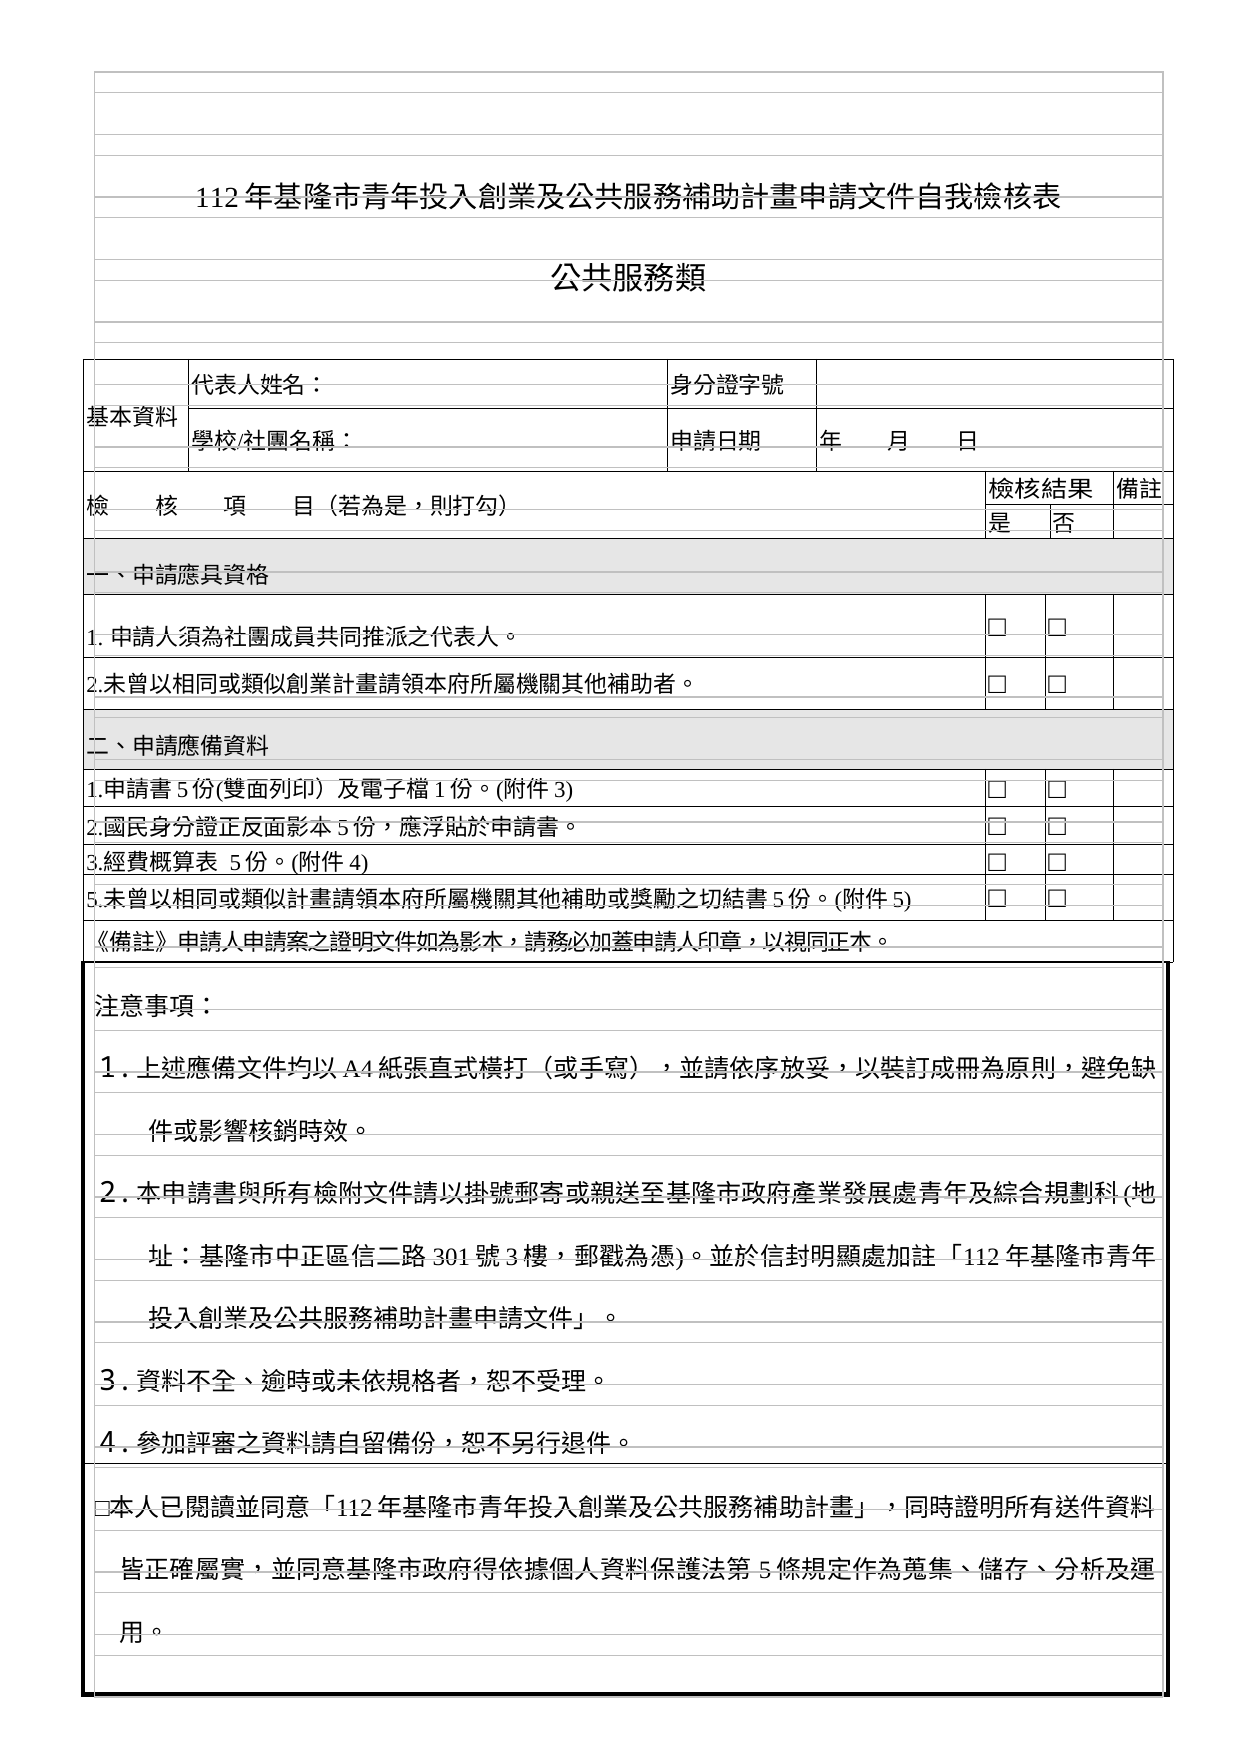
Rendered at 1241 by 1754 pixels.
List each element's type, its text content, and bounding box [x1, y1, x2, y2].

table_cell □ [986, 906, 1045, 920]
text 公共服務類 [95, 260, 1162, 280]
table_cell □ [989, 620, 1004, 634]
table_cell □ [986, 875, 1045, 884]
table_cell 二、申請應備資料 [1164, 710, 1173, 769]
table_cell □本人已閱讀並同意「112年基隆市青年投入創業及公共服務補助計畫」，同時證明所有送件資料皆正確屬實，並同意基隆市政府得依據個人資料保護法第5條規定作為蒐集、儲存、分析及運用。 代表人簽名及蓋章： 學務處或社團管理單位章:________________ [95, 1510, 1162, 1530]
table_header [817, 360, 1162, 384]
table_cell 否 [1051, 510, 1113, 530]
table_cell □ [986, 807, 1045, 821]
table_cell 3.經費概算表 5份。(附件4) [95, 845, 985, 874]
table_cell □ [1046, 635, 1113, 655]
table_cell □ [986, 781, 1045, 806]
table_cell [1164, 658, 1173, 708]
table_cell [1164, 505, 1173, 538]
table_header 基本資料 [95, 360, 188, 384]
table_cell 注意事項： 上述應備文件均以A4紙張直式橫打（或手寫），並請依序放妥，以裝訂成冊為原則，避免缺件或影響核銷時效。 本申請書與所有檢附文件請以掛號郵寄或親送至基隆市政府產業發展處青年及綜合規劃科(地址：基隆市中正區信二路301號3樓，郵戳為憑)。並於信封明顯處加註「112年基隆市青年投入創業及公共服務補助計畫申請文件」。 資料不全、逾時或未依規格者，恕不受理。 參加評審之資料請自留備份，恕不另行退件。 [95, 1385, 1162, 1405]
table_cell [1114, 531, 1162, 538]
table_cell 2.國民身分證正反面影本5份，應浮貼於申請書。 [95, 807, 985, 821]
table_cell 申請日期 [668, 409, 816, 446]
table_cell □ [986, 885, 1045, 905]
table_cell [1114, 770, 1162, 780]
table_cell [1114, 635, 1162, 655]
table_cell □ [986, 823, 1045, 842]
table_cell 5.未曾以相同或類似計畫請領本府所屬機關其他補助或獎勵之切結書5份。(附件5) [95, 906, 985, 920]
table_cell □ [986, 658, 1045, 696]
table_cell 檢核結果 [986, 472, 1113, 504]
table_cell 《備註》申請人申請案之證明文件如為影本，請務必加蓋申請人印章，以視同正本。 [95, 921, 1162, 946]
table_cell 注意事項： 上述應備文件均以A4紙張直式橫打（或手寫），並請依序放妥，以裝訂成冊為原則，避免缺件或影響核銷時效。 本申請書與所有檢附文件請以掛號郵寄或親送至基隆市政府產業發展處青年及綜合規劃科(地址：基隆市中正區信二路301號3樓，郵戳為憑)。並於信封明顯處加註「112年基隆市青年投入創業及公共服務補助計畫申請文件」。 資料不全、逾時或未依規格者，恕不受理。 參加評審之資料請自留備份，恕不另行退件。 [95, 1218, 1162, 1259]
table_cell 《備註》申請人申請案之證明文件如為影本，請務必加蓋申請人印章，以視同正本。 [95, 948, 1162, 961]
table_cell 二、申請應備資料 [95, 760, 1162, 769]
table_cell □ [986, 595, 1045, 634]
table_cell 一、申請應具資格 [84, 539, 94, 594]
table_cell 年 月 日 [817, 409, 1162, 446]
table_cell 注意事項： 上述應備文件均以A4紙張直式橫打（或手寫），並請依序放妥，以裝訂成冊為原則，避免缺件或影響核銷時效。 本申請書與所有檢附文件請以掛號郵寄或親送至基隆市政府產業發展處青年及綜合規劃科(地址：基隆市中正區信二路301號3樓，郵戳為憑)。並於信封明顯處加註「112年基隆市青年投入創業及公共服務補助計畫申請文件」。 資料不全、逾時或未依規格者，恕不受理。 參加評審之資料請自留備份，恕不另行退件。 [95, 1031, 1162, 1071]
table_cell [1114, 885, 1162, 905]
table_cell 注意事項： 上述應備文件均以A4紙張直式橫打（或手寫），並請依序放妥，以裝訂成冊為原則，避免缺件或影響核銷時效。 本申請書與所有檢附文件請以掛號郵寄或親送至基隆市政府產業發展處青年及綜合規劃科(地址：基隆市中正區信二路301號3樓，郵戳為憑)。並於信封明顯處加註「112年基隆市青年投入創業及公共服務補助計畫申請文件」。 資料不全、逾時或未依規格者，恕不受理。 參加評審之資料請自留備份，恕不另行退件。 [95, 1260, 1162, 1280]
table_cell 注意事項： 上述應備文件均以A4紙張直式橫打（或手寫），並請依序放妥，以裝訂成冊為原則，避免缺件或影響核銷時效。 本申請書與所有檢附文件請以掛號郵寄或親送至基隆市政府產業發展處青年及綜合規劃科(地址：基隆市中正區信二路301號3樓，郵戳為憑)。並於信封明顯處加註「112年基隆市青年投入創業及公共服務補助計畫申請文件」。 資料不全、逾時或未依規格者，恕不受理。 參加評審之資料請自留備份，恕不另行退件。 [95, 1156, 1162, 1196]
table_cell 注意事項： 上述應備文件均以A4紙張直式橫打（或手寫），並請依序放妥，以裝訂成冊為原則，避免缺件或影響核銷時效。 本申請書與所有檢附文件請以掛號郵寄或親送至基隆市政府產業發展處青年及綜合規劃科(地址：基隆市中正區信二路301號3樓，郵戳為憑)。並於信封明顯處加註「112年基隆市青年投入創業及公共服務補助計畫申請文件」。 資料不全、逾時或未依規格者，恕不受理。 參加評審之資料請自留備份，恕不另行退件。 [95, 1198, 1162, 1217]
table_cell □ [1049, 620, 1064, 634]
table_cell 注意事項： 上述應備文件均以A4紙張直式橫打（或手寫），並請依序放妥，以裝訂成冊為原則，避免缺件或影響核銷時效。 本申請書與所有檢附文件請以掛號郵寄或親送至基隆市政府產業發展處青年及綜合規劃科(地址：基隆市中正區信二路301號3樓，郵戳為憑)。並於信封明顯處加註「112年基隆市青年投入創業及公共服務補助計畫申請文件」。 資料不全、逾時或未依規格者，恕不受理。 參加評審之資料請自留備份，恕不另行退件。 [95, 1073, 1162, 1092]
table_cell □ [986, 845, 1045, 874]
table_cell [1164, 845, 1173, 874]
table_cell 檢 核 項 目（若為是，則打勾） [95, 510, 985, 530]
table_cell □本人已閱讀並同意「112年基隆市青年投入創業及公共服務補助計畫」，同時證明所有送件資料皆正確屬實，並同意基隆市政府得依據個人資料保護法第5條規定作為蒐集、儲存、分析及運用。 代表人簽名及蓋章： 學務處或社團管理單位章:________________ [95, 1593, 1162, 1634]
table_cell 年 月 日 [1164, 409, 1173, 471]
table_cell 注意事項： 上述應備文件均以A4紙張直式橫打（或手寫），並請依序放妥，以裝訂成冊為原則，避免缺件或影響核銷時效。 本申請書與所有檢附文件請以掛號郵寄或親送至基隆市政府產業發展處青年及綜合規劃科(地址：基隆市中正區信二路301號3樓，郵戳為憑)。並於信封明顯處加註「112年基隆市青年投入創業及公共服務補助計畫申請文件」。 資料不全、逾時或未依規格者，恕不受理。 參加評審之資料請自留備份，恕不另行退件。 [95, 1343, 1162, 1384]
table_header 身分證字號 [668, 360, 816, 384]
table_header [1164, 360, 1173, 408]
text 112年基隆市青年投入創業及公共服務補助計畫申請文件自我檢核表 [95, 156, 1162, 196]
table_cell 二、申請應備資料 [95, 710, 1162, 717]
table_cell 學校/社團名稱： [189, 448, 667, 467]
table_cell [1046, 698, 1113, 708]
table_cell 是 [986, 510, 1050, 530]
table_cell 注意事項： 上述應備文件均以A4紙張直式橫打（或手寫），並請依序放妥，以裝訂成冊為原則，避免缺件或影響核銷時效。 本申請書與所有檢附文件請以掛號郵寄或親送至基隆市政府產業發展處青年及綜合規劃科(地址：基隆市中正區信二路301號3樓，郵戳為憑)。並於信封明顯處加註「112年基隆市青年投入創業及公共服務補助計畫申請文件」。 資料不全、逾時或未依規格者，恕不受理。 參加評審之資料請自留備份，恕不另行退件。 [85, 963, 94, 1462]
table_cell 1.申請書5份(雙面列印）及電子檔1份。(附件3) [95, 770, 985, 780]
table_header 代表人姓名： [189, 385, 667, 405]
table_cell 注意事項： 上述應備文件均以A4紙張直式橫打（或手寫），並請依序放妥，以裝訂成冊為原則，避免缺件或影響核銷時效。 本申請書與所有檢附文件請以掛號郵寄或親送至基隆市政府產業發展處青年及綜合規劃科(地址：基隆市中正區信二路301號3樓，郵戳為憑)。並於信封明顯處加註「112年基隆市青年投入創業及公共服務補助計畫申請文件」。 資料不全、逾時或未依規格者，恕不受理。 參加評審之資料請自留備份，恕不另行退件。 [95, 1448, 1162, 1462]
table_cell [986, 698, 1045, 708]
table_header 基本資料 [95, 385, 188, 405]
table_cell 注意事項： 上述應備文件均以A4紙張直式橫打（或手寫），並請依序放妥，以裝訂成冊為原則，避免缺件或影響核銷時效。 本申請書與所有檢附文件請以掛號郵寄或親送至基隆市政府產業發展處青年及綜合規劃科(地址：基隆市中正區信二路301號3樓，郵戳為憑)。並於信封明顯處加註「112年基隆市青年投入創業及公共服務補助計畫申請文件」。 資料不全、逾時或未依規格者，恕不受理。 參加評審之資料請自留備份，恕不另行退件。 [95, 1093, 1162, 1134]
table_cell 檢 核 項 目（若為是，則打勾） [95, 472, 985, 509]
table_cell [1114, 845, 1162, 874]
table_cell □ [989, 823, 1004, 834]
table_cell [1164, 875, 1173, 920]
table_cell 注意事項： 上述應備文件均以A4紙張直式橫打（或手寫），並請依序放妥，以裝訂成冊為原則，避免缺件或影響核銷時效。 本申請書與所有檢附文件請以掛號郵寄或親送至基隆市政府產業發展處青年及綜合規劃科(地址：基隆市中正區信二路301號3樓，郵戳為憑)。並於信封明顯處加註「112年基隆市青年投入創業及公共服務補助計畫申請文件」。 資料不全、逾時或未依規格者，恕不受理。 參加評審之資料請自留備份，恕不另行退件。 [95, 963, 1162, 967]
table_cell 年 月 日 [817, 448, 1162, 467]
text 公共服務類 [95, 281, 1162, 296]
table_cell □ [1049, 823, 1064, 834]
table_cell □ [986, 635, 1045, 655]
table_cell □ [1046, 658, 1113, 696]
table_cell 注意事項： 上述應備文件均以A4紙張直式橫打（或手寫），並請依序放妥，以裝訂成冊為原則，避免缺件或影響核銷時效。 本申請書與所有檢附文件請以掛號郵寄或親送至基隆市政府產業發展處青年及綜合規劃科(地址：基隆市中正區信二路301號3樓，郵戳為憑)。並於信封明顯處加註「112年基隆市青年投入創業及公共服務補助計畫申請文件」。 資料不全、逾時或未依規格者，恕不受理。 參加評審之資料請自留備份，恕不另行退件。 [95, 1406, 1162, 1446]
table_cell □ [1046, 823, 1113, 842]
table_cell 5.未曾以相同或類似計畫請領本府所屬機關其他補助或獎勵之切結書5份。(附件5) [95, 875, 985, 884]
table_cell [986, 770, 1045, 780]
table_cell □ [1046, 595, 1113, 634]
table_cell [1114, 510, 1162, 530]
table_cell 二、申請應備資料 [95, 718, 1162, 759]
text 公共服務類 [95, 234, 1162, 259]
table_header 基本資料 [84, 360, 94, 471]
table_header 基本資料 [95, 406, 188, 446]
table_cell 檢 核 項 目（若為是，則打勾） [84, 472, 94, 538]
table_header 基本資料 [95, 448, 188, 467]
table_header [817, 385, 1162, 405]
table_cell 注意事項： 上述應備文件均以A4紙張直式橫打（或手寫），並請依序放妥，以裝訂成冊為原則，避免缺件或影響核銷時效。 本申請書與所有檢附文件請以掛號郵寄或親送至基隆市政府產業發展處青年及綜合規劃科(地址：基隆市中正區信二路301號3樓，郵戳為憑)。並於信封明顯處加註「112年基隆市青年投入創業及公共服務補助計畫申請文件」。 資料不全、逾時或未依規格者，恕不受理。 參加評審之資料請自留備份，恕不另行退件。 [95, 1010, 1162, 1030]
table_cell □ [1046, 845, 1113, 874]
table_cell 1.申請書5份(雙面列印）及電子檔1份。(附件3) [95, 781, 985, 806]
table_cell [1114, 906, 1162, 920]
table_cell [986, 505, 1050, 509]
table_cell 注意事項： 上述應備文件均以A4紙張直式橫打（或手寫），並請依序放妥，以裝訂成冊為原則，避免缺件或影響核銷時效。 本申請書與所有檢附文件請以掛號郵寄或親送至基隆市政府產業發展處青年及綜合規劃科(地址：基隆市中正區信二路301號3樓，郵戳為憑)。並於信封明顯處加註「112年基隆市青年投入創業及公共服務補助計畫申請文件」。 資料不全、逾時或未依規格者，恕不受理。 參加評審之資料請自留備份，恕不另行退件。 [95, 968, 1162, 1009]
table_cell □ [1046, 906, 1113, 920]
text 112年基隆市青年投入創業及公共服務補助計畫申請文件自我檢核表 [95, 198, 1162, 215]
table_cell 注意事項： 上述應備文件均以A4紙張直式橫打（或手寫），並請依序放妥，以裝訂成冊為原則，避免缺件或影響核銷時效。 本申請書與所有檢附文件請以掛號郵寄或親送至基隆市政府產業發展處青年及綜合規劃科(地址：基隆市中正區信二路301號3樓，郵戳為憑)。並於信封明顯處加註「112年基隆市青年投入創業及公共服務補助計畫申請文件」。 資料不全、逾時或未依規格者，恕不受理。 參加評審之資料請自留備份，恕不另行退件。 [95, 1135, 1162, 1155]
table_cell □ [1046, 807, 1113, 821]
table_cell [1051, 505, 1113, 509]
table_cell [1114, 505, 1162, 509]
table_cell 2.國民身分證正反面影本5份，應浮貼於申請書。 [95, 823, 985, 842]
table_cell 1. 申請人須為社團成員共同推派之代表人。 [95, 635, 985, 655]
table_cell 學校/社團名稱： [189, 409, 667, 446]
table_cell [1051, 531, 1113, 538]
table_cell [1164, 807, 1173, 844]
table_cell [1114, 807, 1162, 821]
table_cell □本人已閱讀並同意「112年基隆市青年投入創業及公共服務補助計畫」，同時證明所有送件資料皆正確屬實，並同意基隆市政府得依據個人資料保護法第5條規定作為蒐集、儲存、分析及運用。 代表人簽名及蓋章： 學務處或社團管理單位章:________________ [95, 1468, 1162, 1509]
table_cell [1114, 698, 1162, 708]
table_cell [1114, 823, 1162, 842]
table_cell [1114, 658, 1162, 696]
table_cell 注意事項： 上述應備文件均以A4紙張直式橫打（或手寫），並請依序放妥，以裝訂成冊為原則，避免缺件或影響核銷時效。 本申請書與所有檢附文件請以掛號郵寄或親送至基隆市政府產業發展處青年及綜合規劃科(地址：基隆市中正區信二路301號3樓，郵戳為憑)。並於信封明顯處加註「112年基隆市青年投入創業及公共服務補助計畫申請文件」。 資料不全、逾時或未依規格者，恕不受理。 參加評審之資料請自留備份，恕不另行退件。 [95, 1323, 1162, 1342]
table_cell 一、申請應具資格 [1164, 539, 1173, 594]
table_cell 2.未曾以相同或類似創業計畫請領本府所屬機關其他補助者。 [95, 698, 985, 708]
table_header 代表人姓名： [189, 360, 667, 384]
table_cell □ [1046, 875, 1113, 884]
table_cell 二、申請應備資料 [84, 710, 94, 769]
table_cell 一、申請應具資格 [95, 539, 1162, 571]
table_cell □ [989, 891, 1004, 905]
table_cell 注意事項： 上述應備文件均以A4紙張直式橫打（或手寫），並請依序放妥，以裝訂成冊為原則，避免缺件或影響核銷時效。 本申請書與所有檢附文件請以掛號郵寄或親送至基隆市政府產業發展處青年及綜合規劃科(地址：基隆市中正區信二路301號3樓，郵戳為憑)。並於信封明顯處加註「112年基隆市青年投入創業及公共服務補助計畫申請文件」。 資料不全、逾時或未依規格者，恕不受理。 參加評審之資料請自留備份，恕不另行退件。 [95, 1281, 1162, 1321]
table_cell 檢 核 項 目（若為是，則打勾） [95, 531, 985, 538]
table_header 身分證字號 [668, 385, 816, 405]
table_cell [1114, 595, 1162, 634]
table_cell [1164, 770, 1173, 806]
table_cell [1164, 595, 1173, 657]
table_cell [986, 531, 1050, 538]
table_cell □本人已閱讀並同意「112年基隆市青年投入創業及公共服務補助計畫」，同時證明所有送件資料皆正確屬實，並同意基隆市政府得依據個人資料保護法第5條規定作為蒐集、儲存、分析及運用。 代表人簽名及蓋章： 學務處或社團管理單位章:________________ [95, 1635, 1162, 1655]
table_cell 2.未曾以相同或類似創業計畫請領本府所屬機關其他補助者。 [95, 658, 985, 696]
table_cell [1114, 781, 1162, 806]
table_cell 申請日期 [668, 448, 816, 467]
table_cell □本人已閱讀並同意「112年基隆市青年投入創業及公共服務補助計畫」，同時證明所有送件資料皆正確屬實，並同意基隆市政府得依據個人資料保護法第5條規定作為蒐集、儲存、分析及運用。 代表人簽名及蓋章： 學務處或社團管理單位章:________________ [95, 1531, 1162, 1571]
table_cell 備註 [1114, 472, 1162, 504]
table_cell 1. 申請人須為社團成員共同推派之代表人。 [84, 595, 94, 657]
table_cell □ [1049, 891, 1064, 905]
table_cell [1046, 770, 1113, 780]
table_cell □ [1046, 885, 1113, 905]
table_cell 1. 申請人須為社團成員共同推派之代表人。 [95, 595, 985, 634]
table_cell 5.未曾以相同或類似計畫請領本府所屬機關其他補助或獎勵之切結書5份。(附件5) [95, 885, 985, 905]
table_cell □ [1046, 781, 1113, 806]
table_cell [1164, 472, 1173, 504]
table_cell 一、申請應具資格 [95, 573, 1162, 592]
table_cell □本人已閱讀並同意「112年基隆市青年投入創業及公共服務補助計畫」，同時證明所有送件資料皆正確屬實，並同意基隆市政府得依據個人資料保護法第5條規定作為蒐集、儲存、分析及運用。 代表人簽名及蓋章： 學務處或社團管理單位章:________________ [95, 1573, 1162, 1592]
table_cell [1114, 875, 1162, 884]
table_cell □本人已閱讀並同意「112年基隆市青年投入創業及公共服務補助計畫」，同時證明所有送件資料皆正確屬實，並同意基隆市政府得依據個人資料保護法第5條規定作為蒐集、儲存、分析及運用。 代表人簽名及蓋章： 學務處或社團管理單位章:________________ [95, 1656, 1162, 1692]
